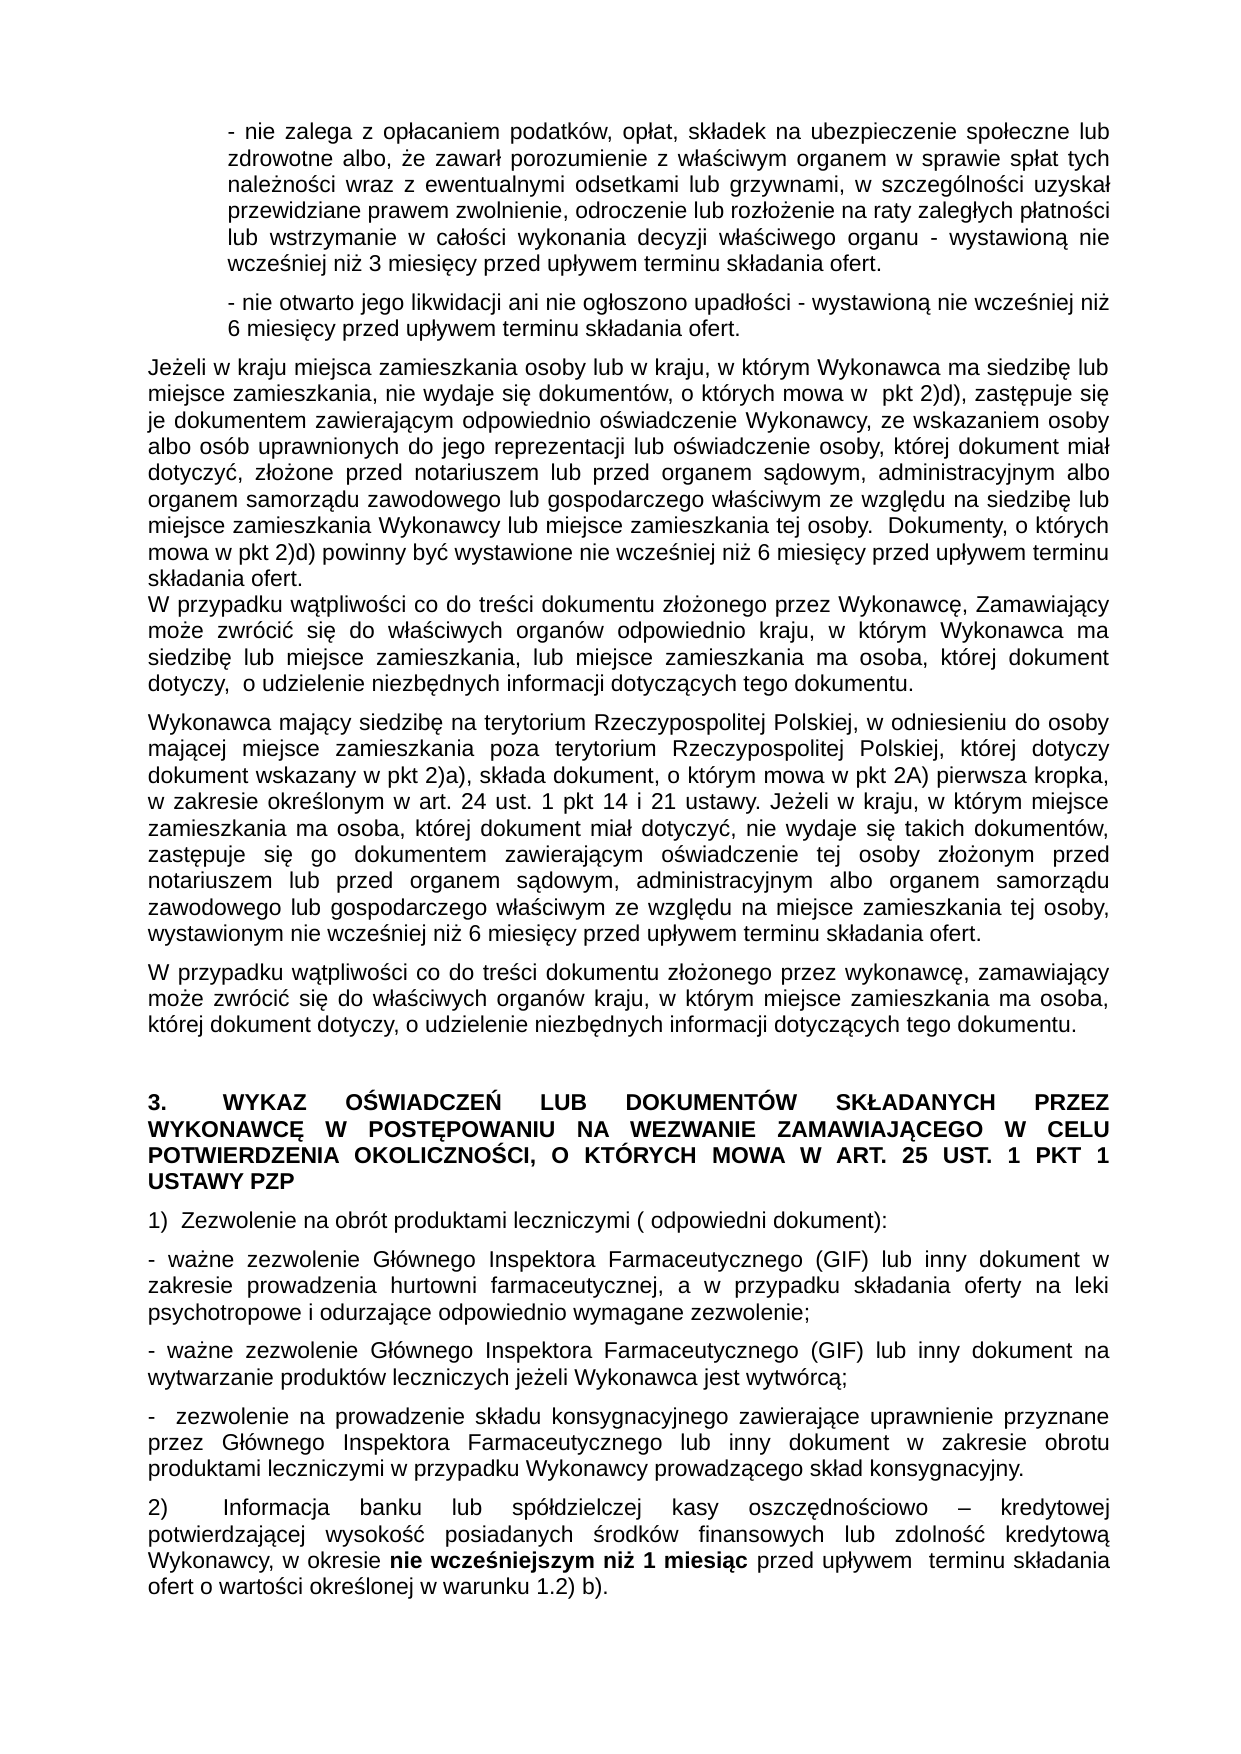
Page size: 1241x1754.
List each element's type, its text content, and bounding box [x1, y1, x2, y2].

text W przypadku wątpliwości co do treści dokumentu złożonego przez wykonawcę, zamawiający może zwrócić się do właściwych organów kraju, w którym miejsce zamieszkania ma osoba, której dokument dotyczy, o udzielenie niezbędnych informacji dotyczących tego dokumentu. [148, 959, 1110, 1038]
list WYKAZ OŚWIADCZEŃ LUB DOKUMENTÓW SKŁADANYCH PRZEZ WYKONAWCĘ W POSTĘPOWANIU NA WEZWANIE ZAMAWIAJĄCEGO W CELU POTWIERDZENIA OKOLICZNOŚCI, O KTÓRYCH MOWA W ART. 25 UST. 1 PKT 1 USTAWY PZP [148, 1089, 1110, 1194]
text W przypadku wątpliwości co do treści dokumentu złożonego przez Wykonawcę, Zamawiający może zwrócić się do właściwych organów odpowiednio kraju, w którym Wykonawca ma siedzibę lub miejsce zamieszkania, lub miejsce zamieszkania ma osoba, której dokument dotyczy, o udzielenie niezbędnych informacji dotyczących tego dokumentu. [148, 591, 1110, 697]
text Jeżeli w kraju miejsca zamieszkania osoby lub w kraju, w którym Wykonawca ma siedzibę lub miejsce zamieszkania, nie wydaje się dokumentów, o których mowa w pkt 2)d), zastępuje się je dokumentem zawierającym odpowiednio oświadczenie Wykonawcy, ze wskazaniem osoby albo osób uprawnionych do jego reprezentacji lub oświadczenie osoby, której dokument miał dotyczyć, złożone przed notariuszem lub przed organem sądowym, administracyjnym albo organem samorządu zawodowego lub gospodarczego właściwym ze względu na siedzibę lub miejsce zamieszkania Wykonawcy lub miejsce zamieszkania tej osoby. Dokumenty, o których mowa w pkt 2)d) powinny być wystawione nie wcześniej niż 6 miesięcy przed upływem terminu składania ofert. [148, 354, 1110, 591]
text - ważne zezwolenie Głównego Inspektora Farmaceutycznego (GIF) lub inny dokument w zakresie prowadzenia hurtowni farmaceutycznej, a w przypadku składania oferty na leki psychotropowe i odurzające odpowiednio wymagane zezwolenie; [148, 1246, 1110, 1325]
text Wykonawca mający siedzibę na terytorium Rzeczypospolitej Polskiej, w odniesieniu do osoby mającej miejsce zamieszkania poza terytorium Rzeczypospolitej Polskiej, której dotyczy dokument wskazany w pkt 2)a), składa dokument, o którym mowa w pkt 2A) pierwsza kropka, w zakresie określonym w art. 24 ust. 1 pkt 14 i 21 ustawy. Jeżeli w kraju, w którym miejsce zamieszkania ma osoba, której dokument miał dotyczyć, nie wydaje się takich dokumentów, zastępuje się go dokumentem zawierającym oświadczenie tej osoby złożonym przed notariuszem lub przed organem sądowym, administracyjnym albo organem samorządu zawodowego lub gospodarczego właściwym ze względu na miejsce zamieszkania tej osoby, wystawionym nie wcześniej niż 6 miesięcy przed upływem terminu składania ofert. [148, 709, 1110, 946]
list - nie otwarto jego likwidacji ani nie ogłoszono upadłości - wystawioną nie wcześniej niż 6 miesięcy przed upływem terminu składania ofert. [190, 289, 1110, 341]
text 1) Zezwolenie na obrót produktami leczniczymi ( odpowiedni dokument): [148, 1207, 1110, 1233]
text - ważne zezwolenie Głównego Inspektora Farmaceutycznego (GIF) lub inny dokument na wytwarzanie produktów leczniczych jeżeli Wykonawca jest wytwórcą; [148, 1337, 1110, 1390]
list Informacja banku lub spółdzielczej kasy oszczędnościowo – kredytowej potwierdzającej wysokość posiadanych środków finansowych lub zdolność kredytową Wykonawcy, w okresie nie wcześniejszym niż 1 miesiąc przed upływem terminu składania ofert o wartości określonej w warunku 1.2) b). [148, 1494, 1110, 1600]
list - nie zalega z opłacaniem podatków, opłat, składek na ubezpieczenie społeczne lub zdrowotne albo, że zawarł porozumienie z właściwym organem w sprawie spłat tych należności wraz z ewentualnymi odsetkami lub grzywnami, w szczególności uzyskał przewidziane prawem zwolnienie, odroczenie lub rozłożenie na raty zaległych płatności lub wstrzymanie w całości wykonania decyzji właściwego organu - wystawioną nie wcześniej niż 3 miesięcy przed upływem terminu składania ofert. [190, 118, 1110, 276]
text - zezwolenie na prowadzenie składu konsygnacyjnego zawierające uprawnienie przyznane przez Głównego Inspektora Farmaceutycznego lub inny dokument w zakresie obrotu produktami leczniczymi w przypadku Wykonawcy prowadzącego skład konsygnacyjny. [148, 1403, 1110, 1482]
